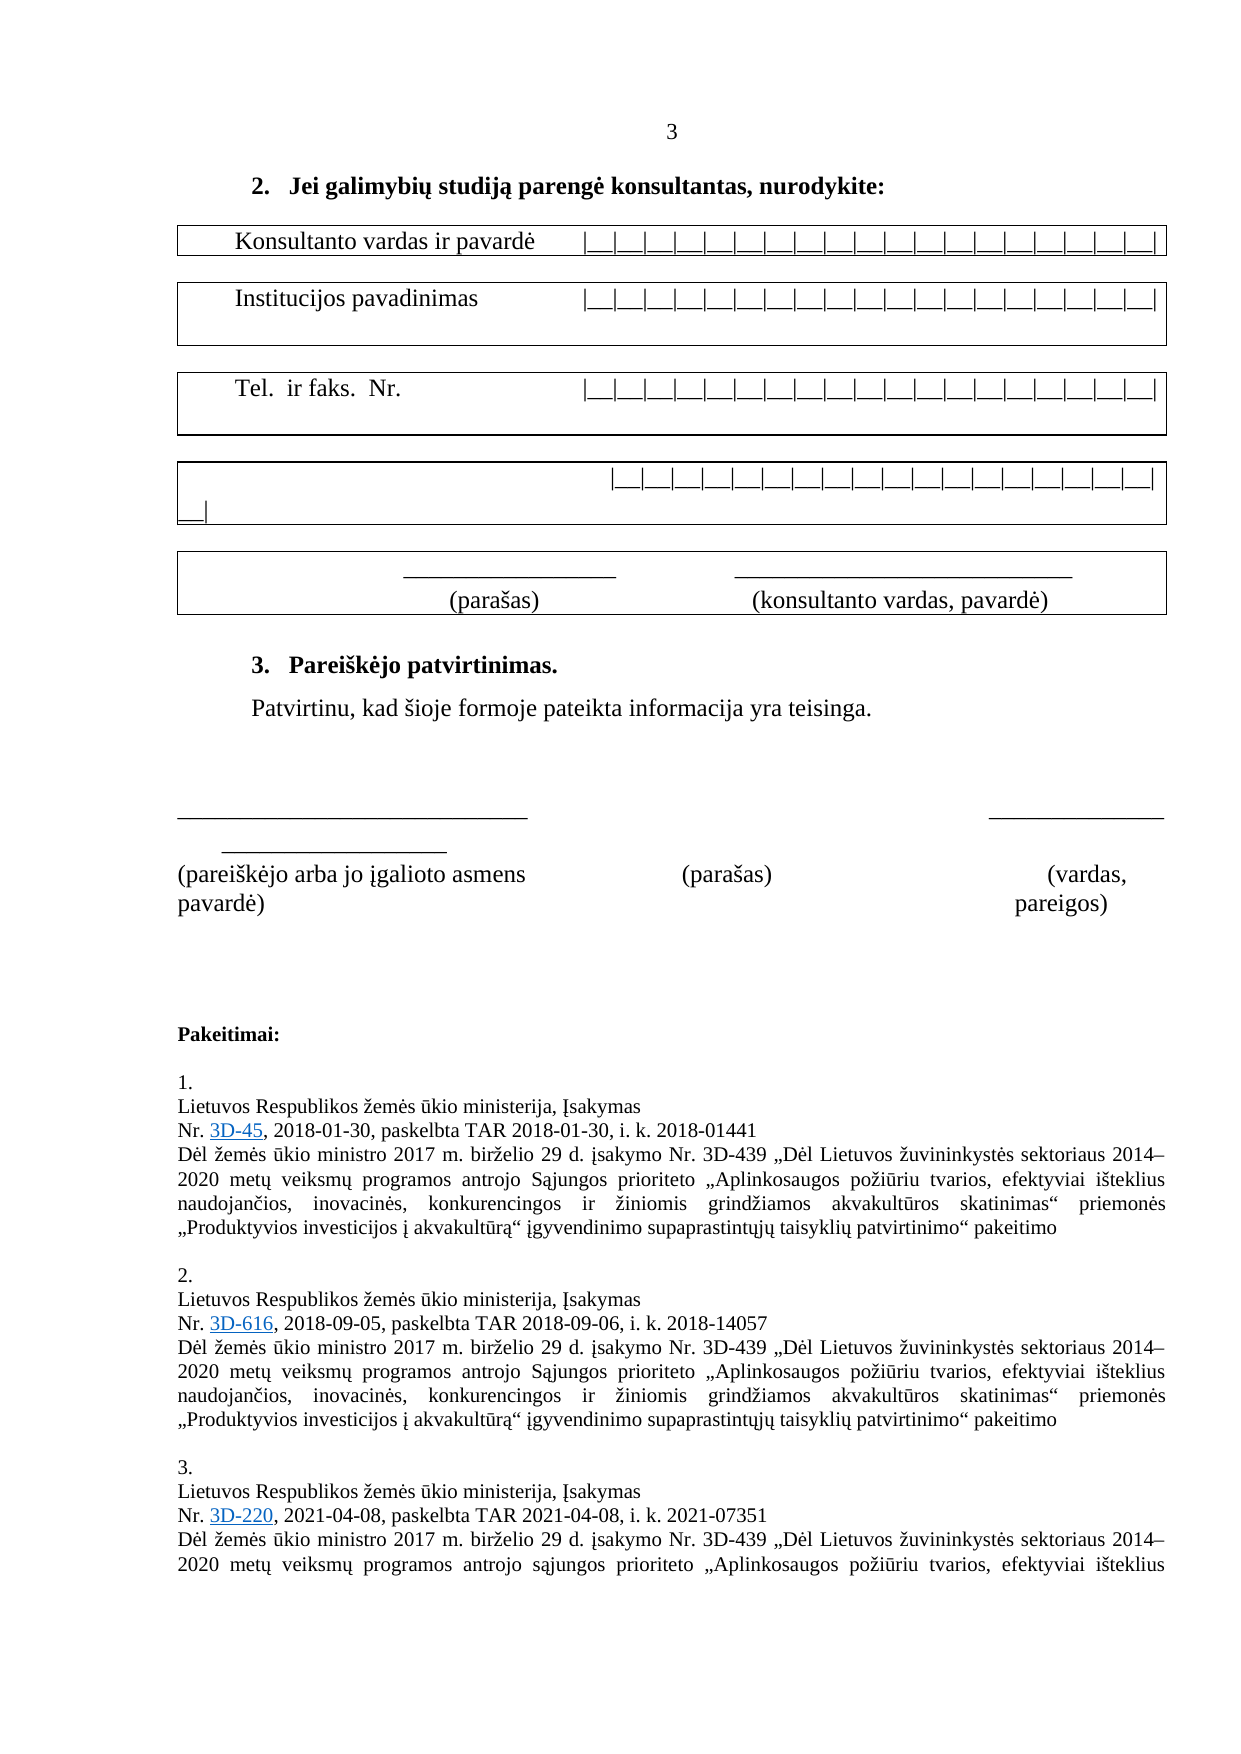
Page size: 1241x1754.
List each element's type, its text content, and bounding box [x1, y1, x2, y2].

text Tel. ir faks. Nr. |__|__|__|__|__|__|__|__|__|__|__|__|__|__|__|__|__|__|__| [178, 373, 1166, 434]
text Konsultanto vardas ir pavardė |__|__|__|__|__|__|__|__|__|__|__|__|__|__|__|__|__|__|__| [178, 226, 1166, 255]
text 2. [177, 1263, 1167, 1287]
text _________________ ___________________________ [178, 552, 1166, 581]
text 1. [177, 1070, 1167, 1094]
text Nr. 3D-616, 2018-09-05, paskelbta TAR 2018-09-06, i. k. 2018-14057 [177, 1311, 1167, 1335]
text Nr. 3D-220, 2021-04-08, paskelbta TAR 2021-04-08, i. k. 2021-07351 [177, 1503, 1167, 1527]
text (parašas) (konsultanto vardas, pavardė) [178, 584, 1166, 614]
text ____________________________ ______________ __________________ [177, 793, 1167, 855]
text Dėl žemės ūkio ministro 2017 m. birželio 29 d. įsakymo Nr. 3D-439 „Dėl Lietuvos žuvininkystės sektoriaus 2014–2020 metų veiksmų programos antrojo Sąjungos prioriteto „Aplinkosaugos požiūriu tvarios, efektyviai išteklius naudojančios, inovacinės, konkurencingos ir žiniomis grindžiamos akvakultūros skatinimas“ priemonės „Produktyvios investicijos į akvakultūrą“ įgyvendinimo supaprastintųjų taisyklių patvirtinimo“ pakeitimo [177, 1142, 1167, 1239]
text 3. [177, 1455, 1167, 1479]
text |__|__|__|__|__|__|__|__|__|__|__|__|__|__|__|__|__|__|__| [178, 463, 1166, 524]
text Patvirtinu, kad šioje formoje pateikta informacija yra teisinga. [177, 693, 1167, 722]
text Lietuvos Respublikos žemės ūkio ministerija, Įsakymas [177, 1287, 1167, 1311]
text Dėl žemės ūkio ministro 2017 m. birželio 29 d. įsakymo Nr. 3D-439 „Dėl Lietuvos žuvininkystės sektoriaus 2014–2020 metų veiksmų programos antrojo Sąjungos prioriteto „Aplinkosaugos požiūriu tvarios, efektyviai išteklius naudojančios, inovacinės, konkurencingos ir žiniomis grindžiamos akvakultūros skatinimas“ priemonės „Produktyvios investicijos į akvakultūrą“ įgyvendinimo supaprastintųjų taisyklių patvirtinimo“ pakeitimo [177, 1335, 1167, 1431]
text Pakeitimai: [177, 1022, 1167, 1046]
text Dėl žemės ūkio ministro 2017 m. birželio 29 d. įsakymo Nr. 3D-439 „Dėl Lietuvos žuvininkystės sektoriaus 2014–2020 metų veiksmų programos antrojo sąjungos prioriteto „Aplinkosaugos požiūriu tvarios, efektyviai išteklius [177, 1527, 1167, 1576]
text Lietuvos Respublikos žemės ūkio ministerija, Įsakymas [177, 1094, 1167, 1118]
text (pareiškėjo arba jo įgalioto asmens (parašas) (vardas, pavardė) pareigos) [177, 859, 1167, 917]
text 3. Pareiškėjo patvirtinimas. [251, 650, 1167, 678]
text Institucijos pavadinimas |__|__|__|__|__|__|__|__|__|__|__|__|__|__|__|__|__|__|__| [178, 283, 1166, 345]
text Nr. 3D-45, 2018-01-30, paskelbta TAR 2018-01-30, i. k. 2018-01441 [177, 1118, 1167, 1142]
text Lietuvos Respublikos žemės ūkio ministerija, Įsakymas [177, 1479, 1167, 1503]
text 2. Jei galimybių studiją parengė konsultantas, nurodykite: [251, 171, 1167, 199]
